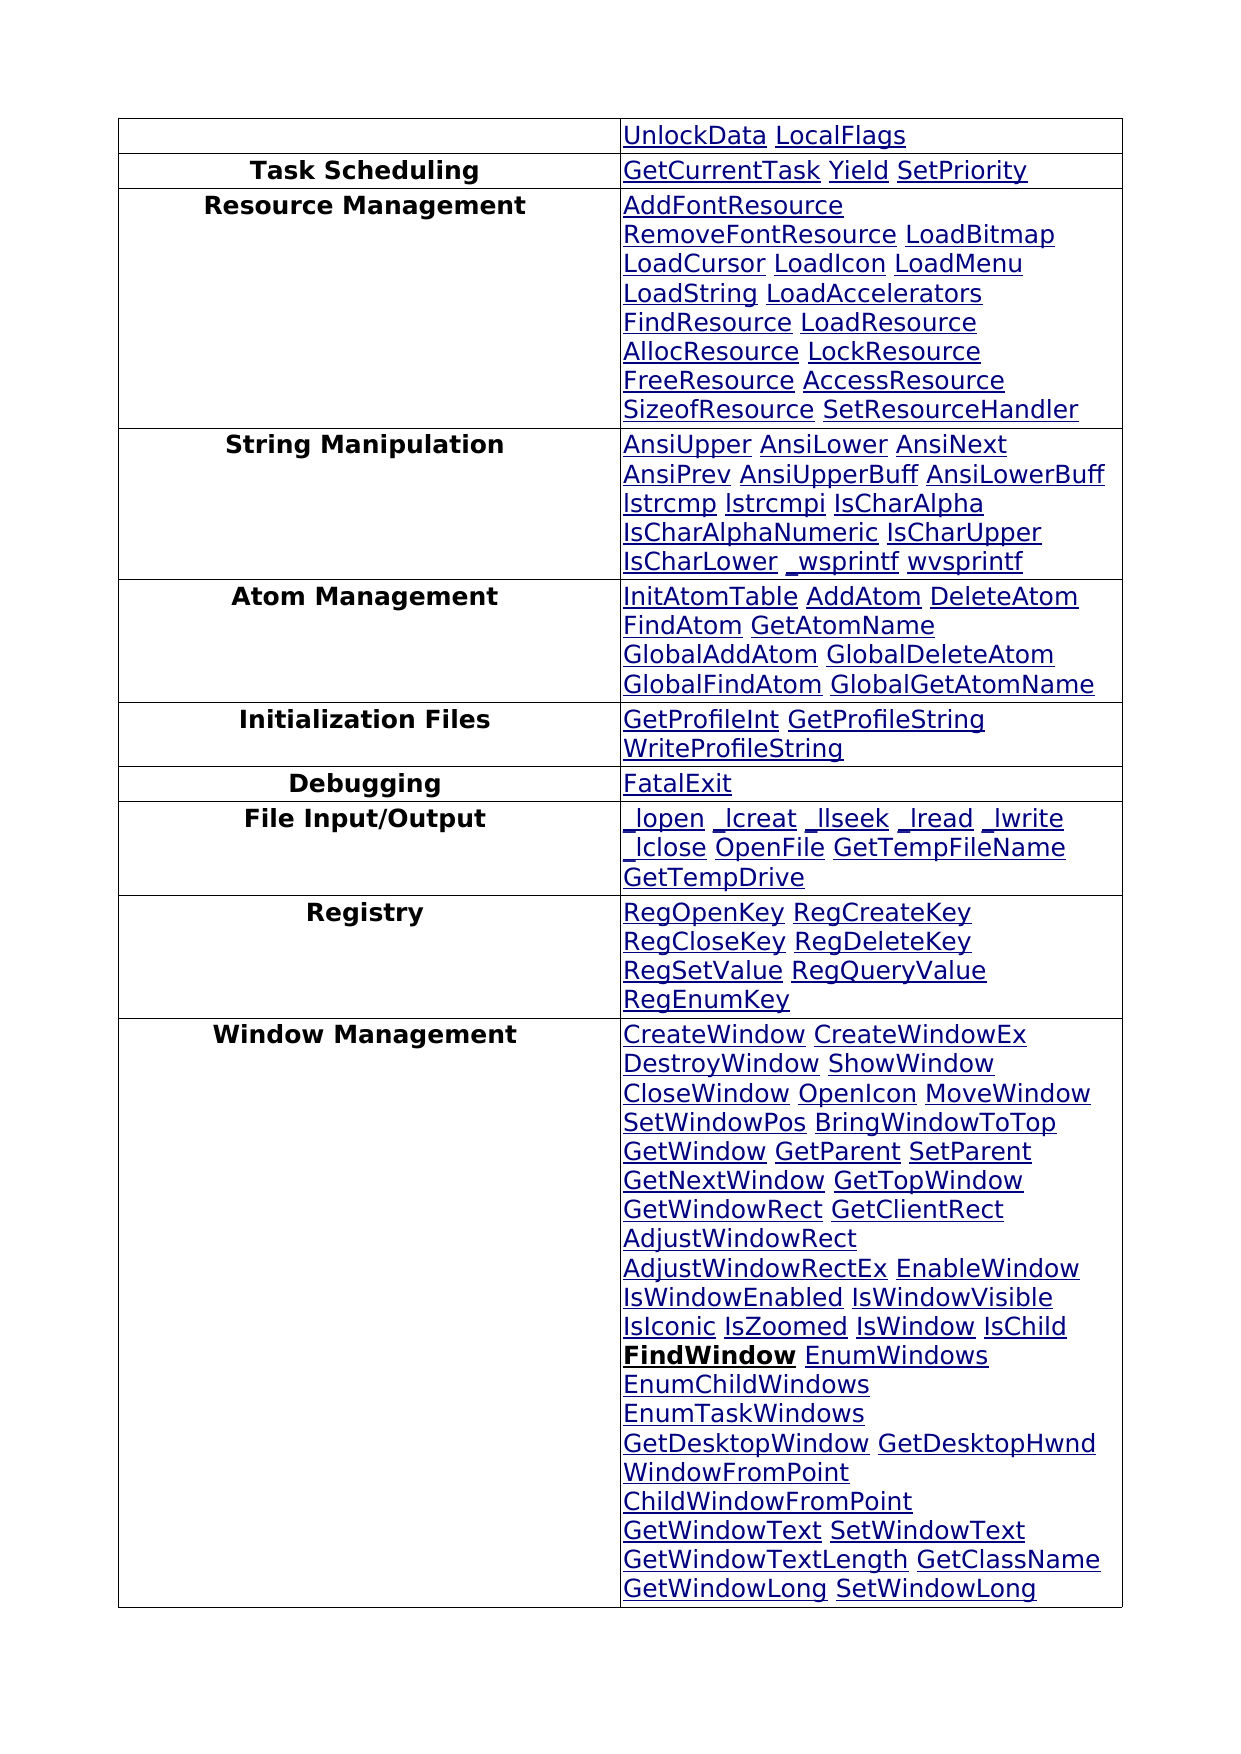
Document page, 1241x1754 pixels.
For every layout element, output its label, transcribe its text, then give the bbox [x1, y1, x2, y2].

table_cell CreateWindow CreateWindowEx DestroyWindow ShowWindow CloseWindow OpenIcon MoveWindow SetWindowPos BringWindowToTop GetWindow GetParent SetParent GetNextWindow GetTopWindow GetWindowRect GetClientRect AdjustWindowRect AdjustWindowRectEx EnableWindow IsWindowEnabled IsWindowVisible IsIconic IsZoomed IsWindow IsChild FindWindow EnumWindows EnumChildWindows EnumTaskWindows GetDesktopWindow GetDesktopHwnd WindowFromPoint ChildWindowFromPoint GetWindowText SetWindowText GetWindowTextLength GetClassName GetWindowLong SetWindowLong [621, 1019, 1122, 1607]
table_cell Resource Management [119, 189, 620, 428]
table_cell FatalExit [621, 767, 1122, 801]
table_cell String Manipulation [119, 429, 620, 579]
table_cell AnsiUpper AnsiLower AnsiNext AnsiPrev AnsiUpperBuff AnsiLowerBuff lstrcmp lstrcmpi IsCharAlpha IsCharAlphaNumeric IsCharUpper IsCharLower _wsprintf wvsprintf [621, 429, 1122, 579]
table_cell File Input/Output [119, 802, 620, 895]
table_cell Atom Management [119, 580, 620, 702]
table_cell RegOpenKey RegCreateKey RegCloseKey RegDeleteKey RegSetValue RegQueryValue RegEnumKey [621, 896, 1122, 1017]
table_cell _lopen _lcreat _llseek _lread _lwrite _lclose OpenFile GetTempFileName GetTempDrive [621, 802, 1122, 895]
table_cell GetProfileInt GetProfileString WriteProfileString [621, 703, 1122, 766]
table_cell Registry [119, 896, 620, 1017]
table_cell InitAtomTable AddAtom DeleteAtom FindAtom GetAtomName GlobalAddAtom GlobalDeleteAtom GlobalFindAtom GlobalGetAtomName [621, 580, 1122, 702]
table_cell [119, 119, 620, 153]
table_cell Initialization Files [119, 703, 620, 766]
table_cell UnlockData LocalFlags [621, 119, 1122, 153]
table_cell Window Management [119, 1019, 620, 1607]
table_cell AddFontResource RemoveFontResource LoadBitmap LoadCursor LoadIcon LoadMenu LoadString LoadAccelerators FindResource LoadResource AllocResource LockResource FreeResource AccessResource SizeofResource SetResourceHandler [621, 189, 1122, 428]
table_cell GetCurrentTask Yield SetPriority [621, 154, 1122, 188]
table_cell Task Scheduling [119, 154, 620, 188]
table_cell Debugging [119, 767, 620, 801]
